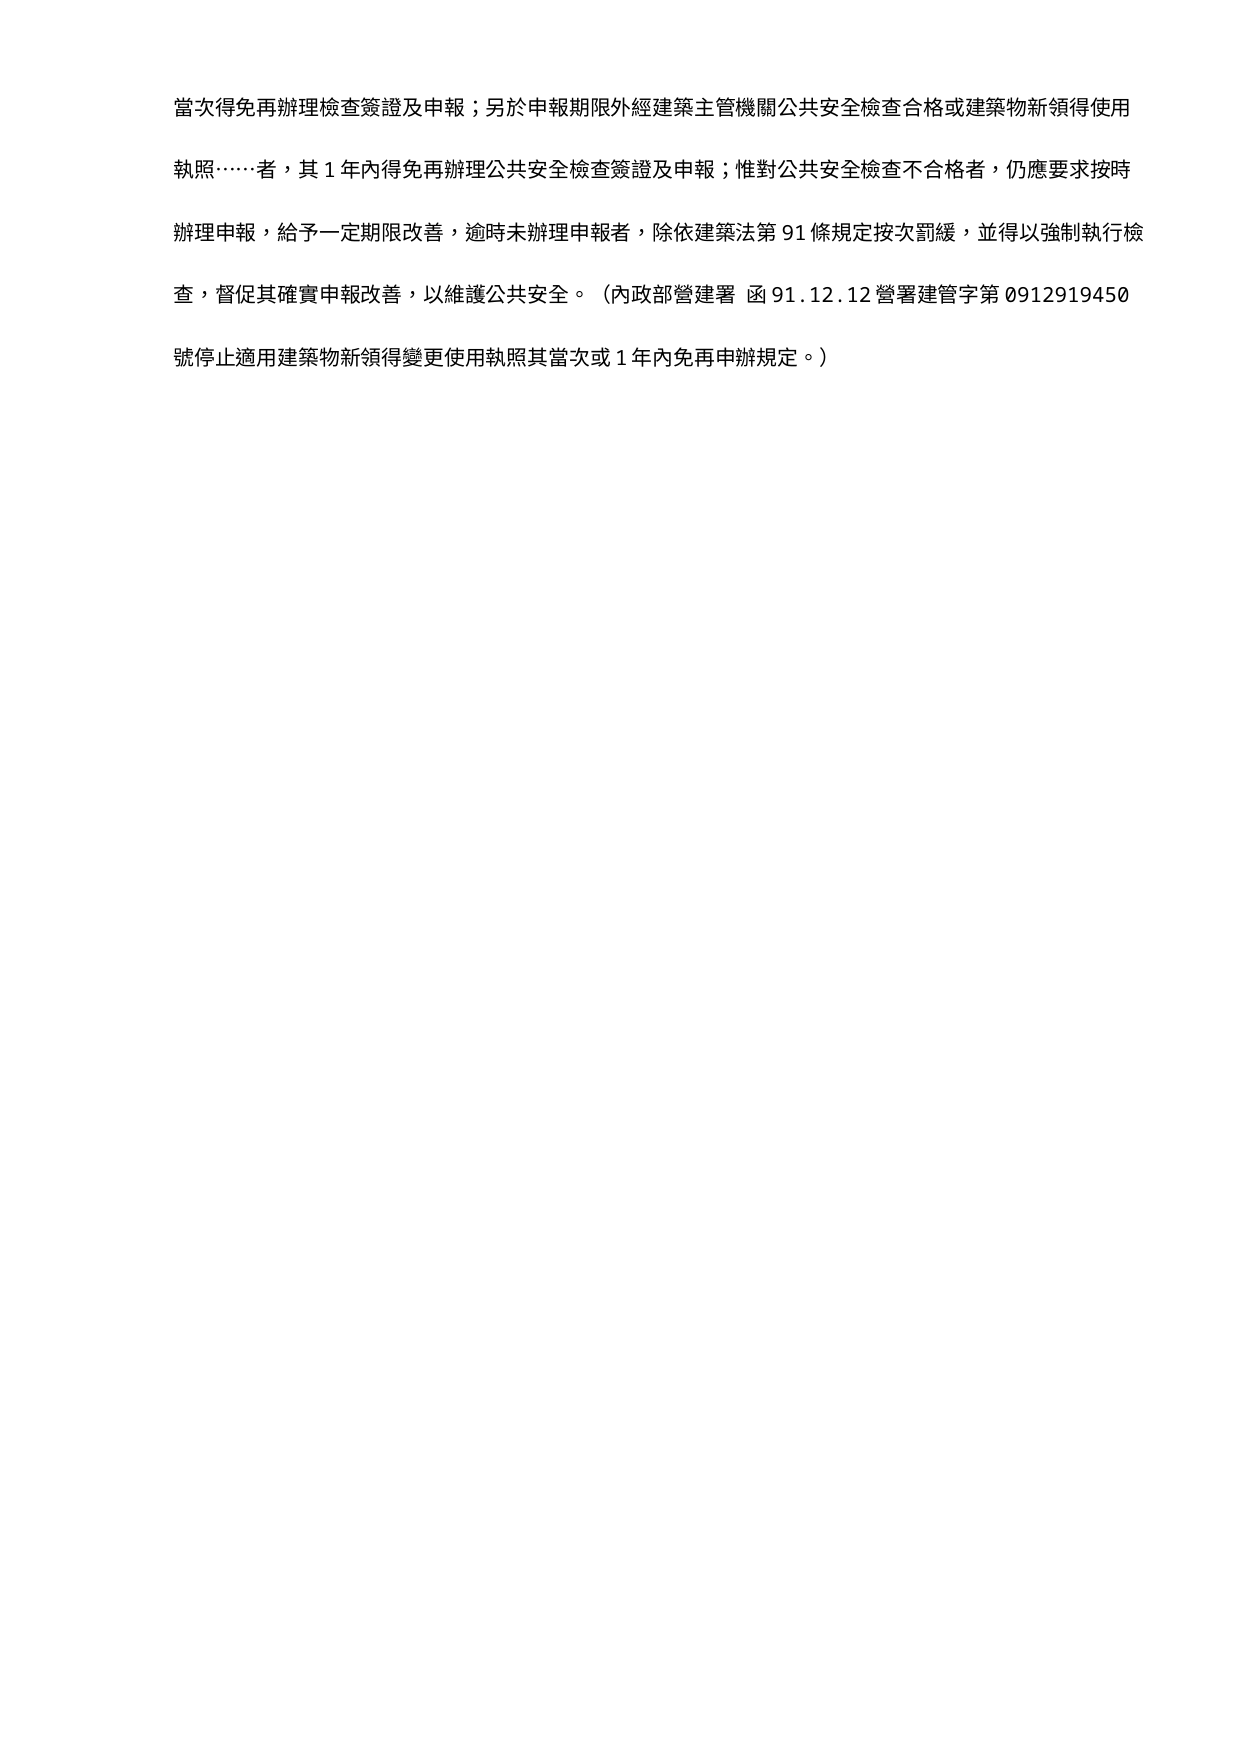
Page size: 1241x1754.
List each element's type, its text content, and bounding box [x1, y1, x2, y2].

text 當次得免再辦理檢查簽證及申報；另於申報期限外經建築主管機關公共安全檢查合格或建築物新領得使用執照……者，其1年內得免再辦理公共安全檢查簽證及申報；惟對公共安全檢查不合格者，仍應要求按時辦理申報，給予一定期限改善，逾時未辦理申報者，除依建築法第91條規定按次罰緩，並得以強制執行檢查，督促其確實申報改善，以維護公共安全。（內政部營建署 函91.12.12營署建管字第0912919450號停止適用建築物新領得變更使用執照其當次或1年內免再申辦規定。） [114, 64, 1152, 377]
